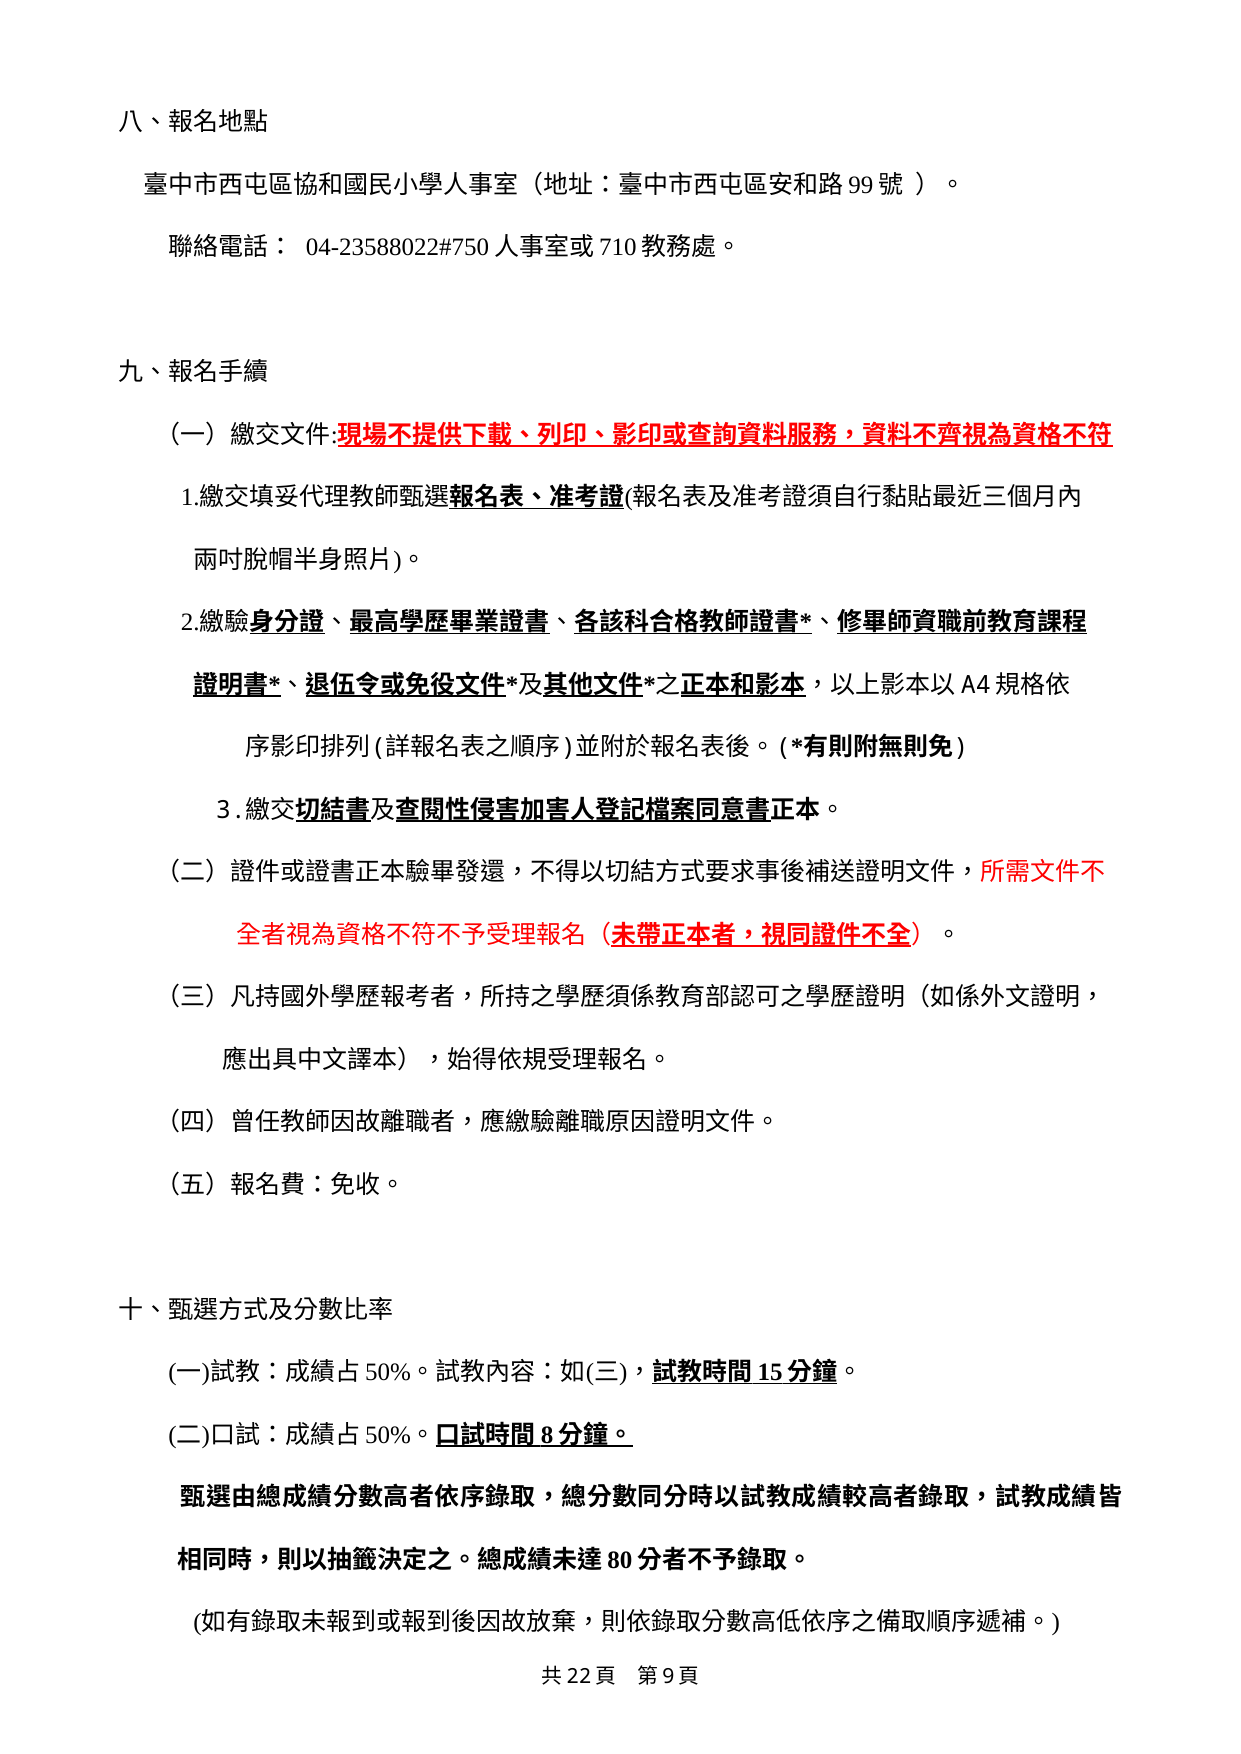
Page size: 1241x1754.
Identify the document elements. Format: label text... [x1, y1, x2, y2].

text (如有錄取未報到或報到後因故放棄，則依錄取分數高低依序之備取順序遞補。) [118, 1578, 1122, 1641]
text 聯絡電話： 04-23588022#750人事室或710教務處。 [168, 203, 1122, 266]
text （一）繳交文件:現場不提供下載、列印、影印或查詢資料服務，資料不齊視為資格不符 [118, 391, 1122, 453]
text （四）曾任教師因故離職者，應繳驗離職原因證明文件。 [118, 1078, 1122, 1141]
text 兩吋脫帽半身照片)。 [156, 516, 1122, 578]
text 臺中市西屯區協和國民小學人事室（地址：臺中市西屯區安和路99號 ）。 [118, 141, 1122, 203]
text (一)試教：成績占50%。試教內容：如(三)，試教時間15分鐘。 [118, 1328, 1122, 1391]
text (二)口試：成績占50%。口試時間8分鐘。 [118, 1391, 1122, 1453]
text 1.繳交填妥代理教師甄選報名表、准考證(報名表及准考證須自行黏貼最近三個月內 [156, 453, 1122, 516]
text 八、報名地點 [118, 78, 1122, 141]
text 九、報名手續 [118, 328, 1122, 391]
text （五）報名費：免收。 [156, 1141, 1122, 1203]
text （二）證件或證書正本驗畢發還，不得以切結方式要求事後補送證明文件，所需文件不全者視為資格不符不予受理報名（未帶正本者，視同證件不全）。 [156, 828, 1122, 953]
text 3.繳交切結書及查閱性侵害加害人登記檔案同意書正本。 [156, 766, 1122, 828]
text 2.繳驗身分證、最高學歷畢業證書、各該科合格教師證書*、修畢師資職前教育課程 [118, 578, 1122, 641]
text （三）凡持國外學歷報考者，所持之學歷須係教育部認可之學歷證明（如係外文證明，應出具中文譯本），始得依規受理報名。 [156, 953, 1122, 1078]
text 序影印排列(詳報名表之順序)並附於報名表後。(*有則附無則免) [118, 703, 1122, 766]
text 證明書*、退伍令或免役文件*及其他文件*之正本和影本，以上影本以A4規格依 [118, 641, 1122, 703]
text 甄選由總成績分數高者依序錄取，總分數同分時以試教成績較高者錄取，試教成績皆相同時，則以抽籤決定之。總成績未達80分者不予錄取。 [177, 1453, 1122, 1578]
text 十、甄選方式及分數比率 [118, 1266, 1122, 1328]
